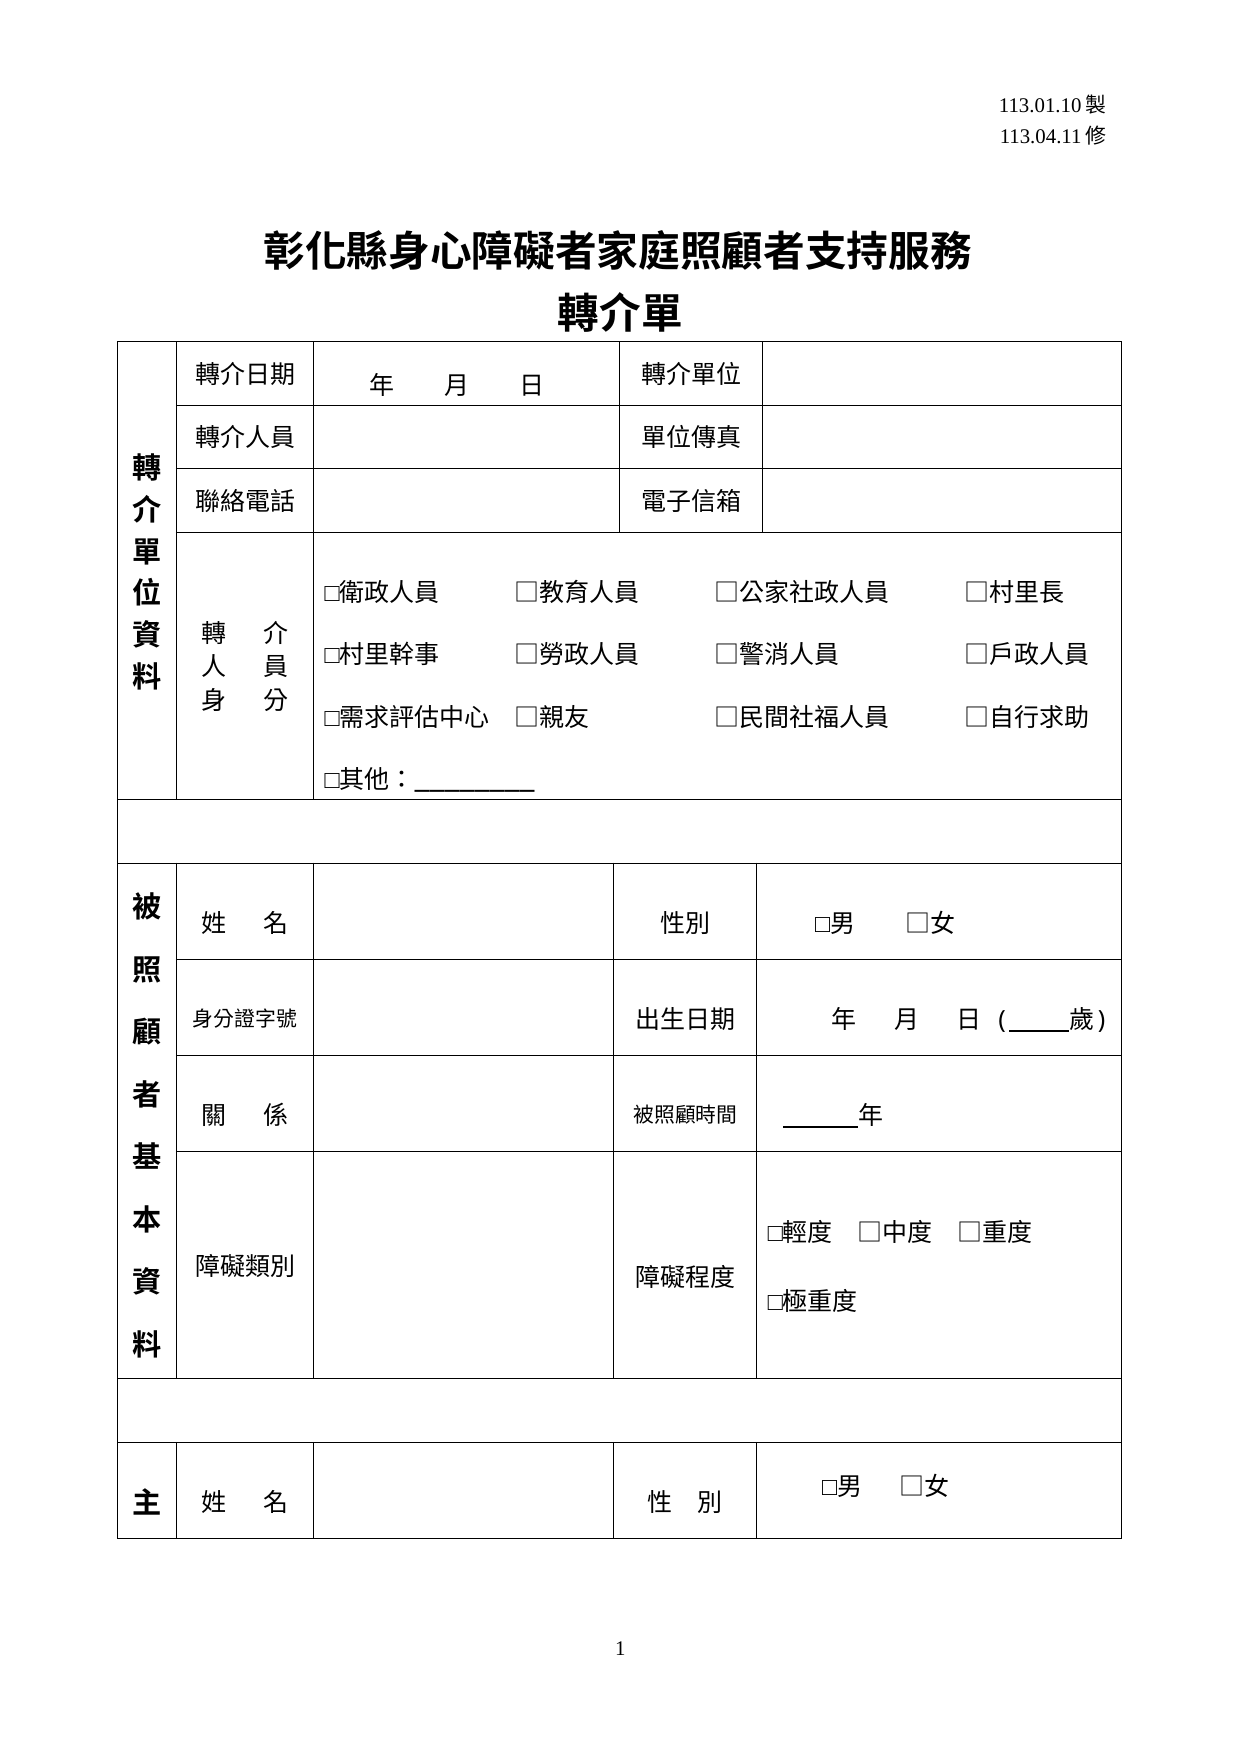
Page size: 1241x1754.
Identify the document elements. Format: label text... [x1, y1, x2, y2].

table_cell □男 □女 [757, 1443, 1121, 1538]
table_cell 障礙類別 [177, 1152, 313, 1378]
table_cell 轉介人員 [177, 406, 313, 468]
table_header 轉介日期 [177, 342, 313, 404]
table_cell [314, 1056, 613, 1151]
table_cell 出生日期 [614, 960, 756, 1054]
text 轉介單 [187, 269, 1053, 331]
table_cell 身分證字號 [177, 960, 313, 1054]
table_cell 被照顧者基本資料 [118, 864, 176, 1378]
table_cell [314, 960, 613, 1054]
table_cell 年 月 日 ( 歲) [757, 960, 1121, 1054]
table_header 轉介單位 [620, 342, 762, 404]
table_cell □男 □女 [757, 864, 1121, 958]
table_cell 主 [118, 1443, 176, 1538]
table_cell [763, 406, 1121, 468]
table_cell [314, 864, 613, 958]
table_cell 姓 名 [177, 1443, 313, 1538]
table_cell 被照顧時間 [614, 1056, 756, 1151]
table_cell 電子信箱 [620, 469, 762, 532]
table_cell 單位傳真 [620, 406, 762, 468]
table_cell 姓 名 [177, 864, 313, 958]
table_cell 性別 [614, 864, 756, 958]
table_cell 轉 介 人 員 身 分 [177, 533, 313, 799]
table_cell 障礙程度 [614, 1152, 756, 1378]
table_header 轉介單位資料 [118, 342, 176, 799]
table_cell □衛政人員 □教育人員 □公家社政人員 □村里長 □村里幹事 □勞政人員 □警消人員 □戶政人員 □需求評估中心 □親友 □民間社福人員 □自行求助 □其他：________ [314, 533, 1121, 799]
table_cell [763, 469, 1121, 532]
table_cell [314, 469, 619, 532]
table_cell 年 [757, 1056, 1121, 1151]
text 彰化縣身心障礙者家庭照顧者支持服務 [134, 206, 1100, 269]
table_header 年 月 日 [314, 342, 619, 404]
table_cell [118, 800, 1121, 862]
table_cell □輕度 □中度 □重度 □極重度 [757, 1152, 1121, 1378]
table_cell [118, 1379, 1121, 1442]
table_cell 聯絡電話 [177, 469, 313, 532]
table_cell 關 係 [177, 1056, 313, 1151]
table_cell [314, 406, 619, 468]
table_header [763, 342, 1121, 404]
table_cell [314, 1443, 613, 1538]
table_cell [314, 1152, 613, 1378]
table_cell 性 別 [614, 1443, 756, 1538]
